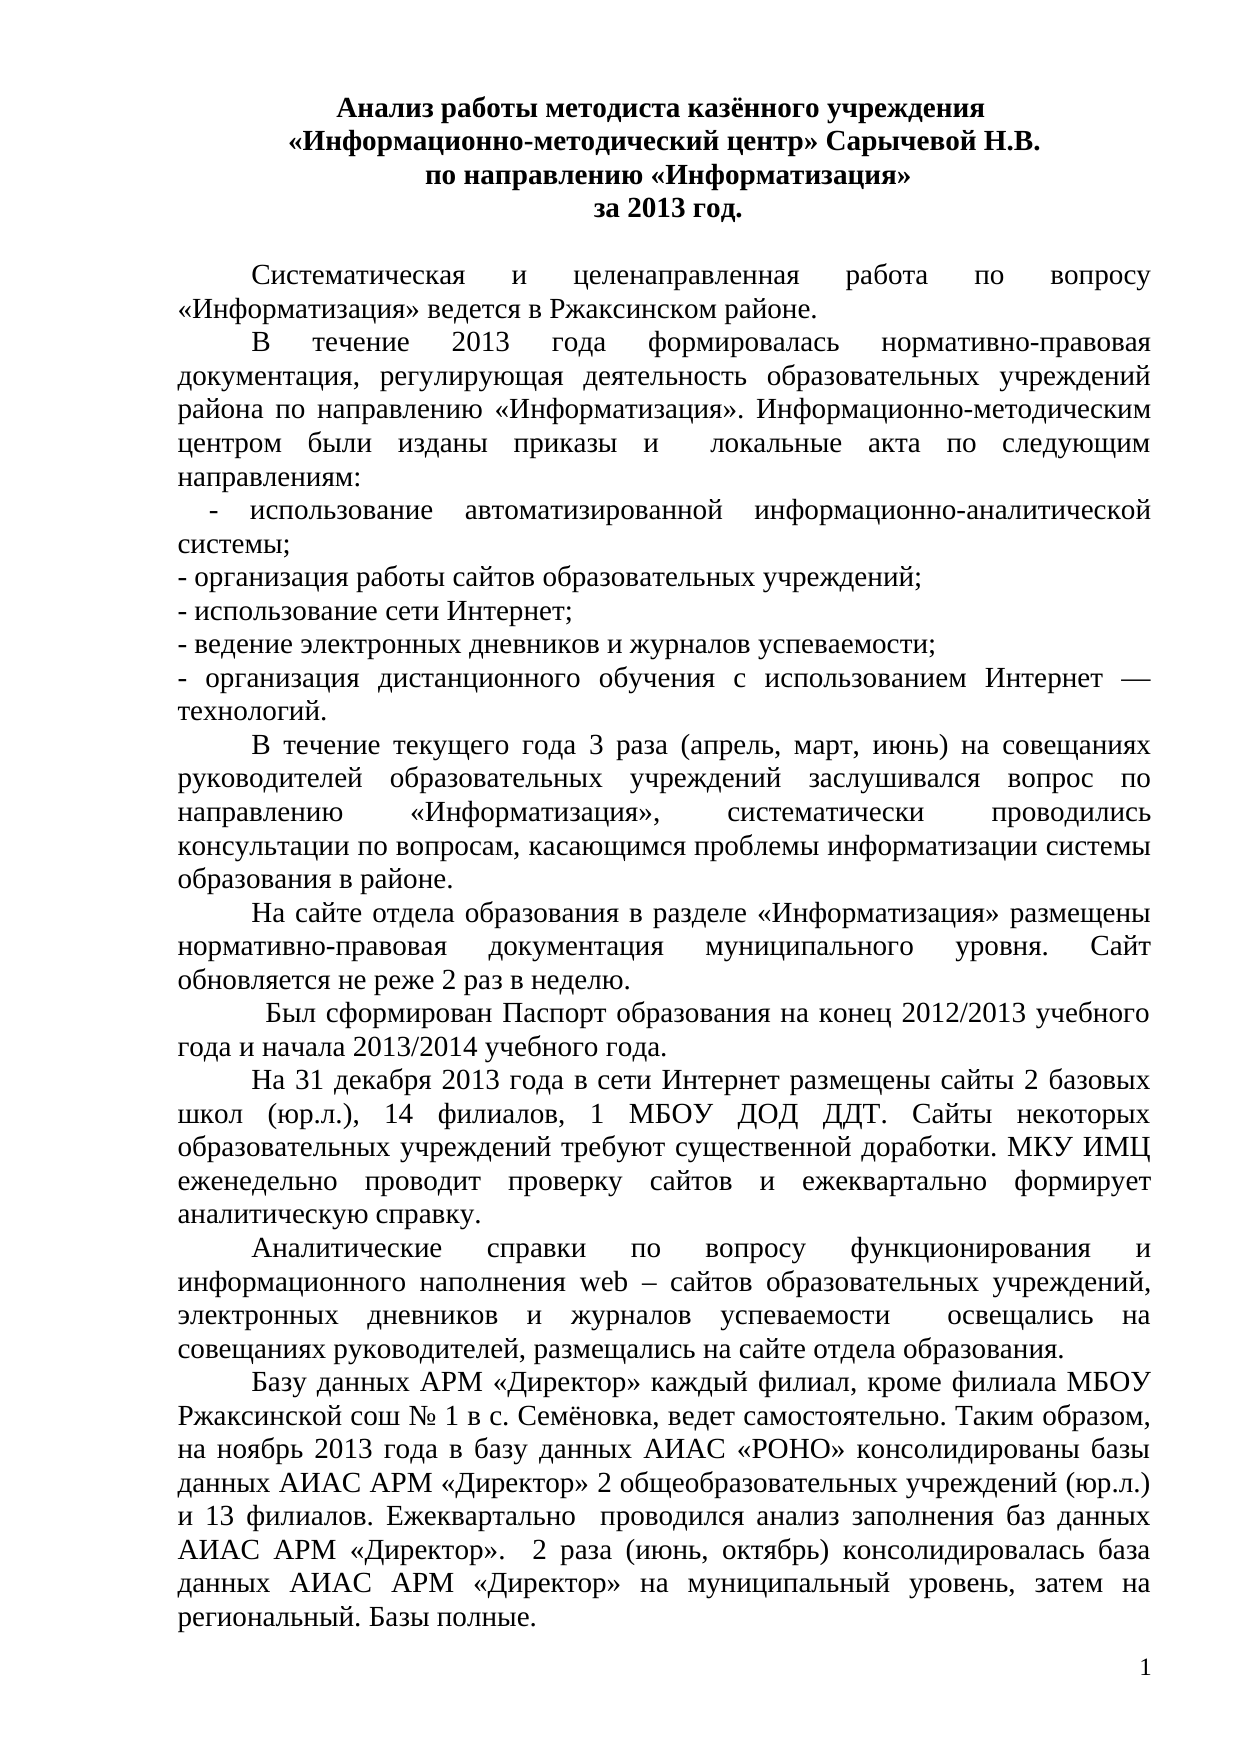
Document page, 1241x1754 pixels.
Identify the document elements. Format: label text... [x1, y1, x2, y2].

text за 2013 год. [177, 190, 1152, 224]
text Анализ работы методиста казённого учреждения [177, 90, 1152, 123]
text «Информационно-методический центр» Сарычевой Н.В. [177, 123, 1152, 157]
text Базу данных АРМ «Директор» каждый филиал, кроме филиала МБОУ Ржаксинской сош № 1 в с. Семёновка, ведет самостоятельно. Таким образом, на ноябрь 2013 года в базу данных АИАС «РОНО» консолидированы базы данных АИАС АРМ «Директор» 2 общеобразовательных учреждений (юр.л.) и 13 филиалов. Ежеквартально проводился анализ заполнения баз данных АИАС АРМ «Директор». 2 раза (июнь, октябрь) консолидировалась база данных АИАС АРМ «Директор» на муниципальный уровень, затем на региональный. Базы полные. [177, 1364, 1152, 1633]
text - ведение электронных дневников и журналов успеваемости; [177, 626, 1152, 660]
text Был сформирован Паспорт образования на конец 2012/2013 учебного года и начала 2013/2014 учебного года. [177, 995, 1152, 1062]
text Аналитические справки по вопросу функционирования и информационного наполнения web – сайтов образовательных учреждений, электронных дневников и журналов успеваемости освещались на совещаниях руководителей, размещались на сайте отдела образования. [177, 1230, 1152, 1364]
text - использование автоматизированной информационно-аналитической системы; [177, 492, 1152, 559]
text Систематическая и целенаправленная работа по вопросу «Информатизация» ведется в Ржаксинском районе. [177, 257, 1152, 324]
text В течение текущего года 3 раза (апрель, март, июнь) на совещаниях руководителей образовательных учреждений заслушивался вопрос по направлению «Информатизация», систематически проводились консультации по вопросам, касающимся проблемы информатизации системы образования в районе. [177, 727, 1152, 895]
text На сайте отдела образования в разделе «Информатизация» размещены нормативно-правовая документация муниципального уровня. Сайт обновляется не реже 2 раз в неделю. [177, 895, 1152, 995]
text На 31 декабря 2013 года в сети Интернет размещены сайты 2 базовых школ (юр.л.), 14 филиалов, 1 МБОУ ДОД ДДТ. Сайты некоторых образовательных учреждений требуют существенной доработки. МКУ ИМЦ еженедельно проводит проверку сайтов и ежеквартально формирует аналитическую справку. [177, 1062, 1152, 1230]
text - организация дистанционного обучения с использованием Интернет — технологий. [177, 660, 1152, 727]
text - организация работы сайтов образовательных учреждений; [177, 559, 1152, 593]
text В течение 2013 года формировалась нормативно-правовая документация, регулирующая деятельность образовательных учреждений района по направлению «Информатизация». Информационно-методическим центром были изданы приказы и локальные акта по следующим направлениям: [177, 324, 1152, 492]
text - использование сети Интернет; [177, 593, 1152, 626]
text по направлению «Информатизация» [177, 157, 1152, 190]
